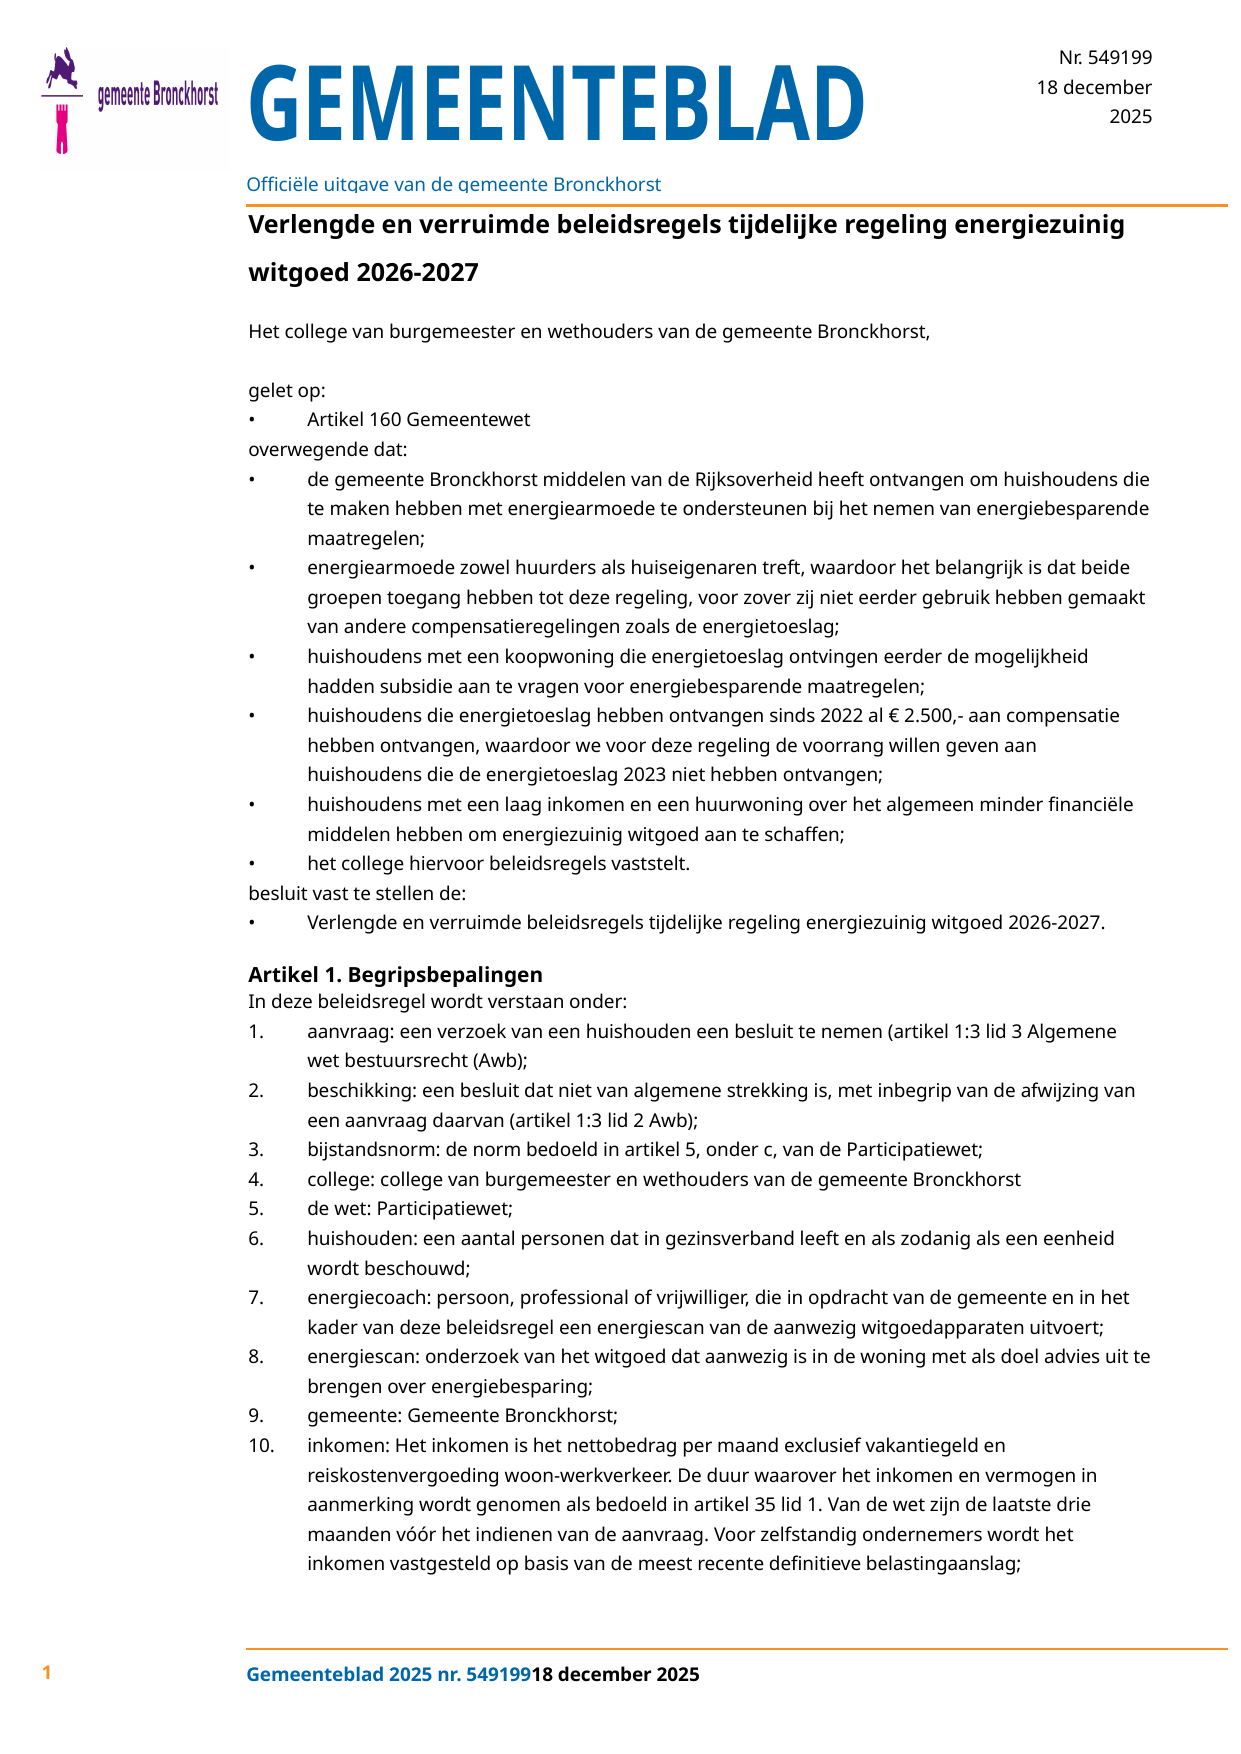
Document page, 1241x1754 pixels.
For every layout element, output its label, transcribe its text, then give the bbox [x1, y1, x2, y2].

list huishoudens die energietoeslag hebben ontvangen sinds 2022 al € 2.500,- aan compensatie hebben ontvangen, waardoor we voor deze regeling de voorrang willen geven aan huishoudens die de energietoeslag 2023 niet hebben ontvangen; [248, 702, 1152, 787]
list beschikking: een besluit dat niet van algemene strekking is, met inbegrip van de afwijzing van een aanvraag daarvan (artikel 1:3 lid 2 Awb); [248, 1077, 1152, 1132]
text Verlengde en verruimde beleidsregels tijdelijke regeling energiezuinig witgoed 2026-2027 [248, 207, 1152, 288]
list huishoudens met een laag inkomen en een huurwoning over het algemeen minder financiële middelen hebben om energiezuinig witgoed aan te schaffen; [248, 791, 1152, 847]
list huishouden: een aantal personen dat in gezinsverband leeft en als zodanig als een eenheid wordt beschouwd; [248, 1225, 1152, 1280]
list huishoudens met een koopwoning die energietoeslag ontvingen eerder de mogelijkheid hadden subsidie aan te vragen voor energiebesparende maatregelen; [248, 643, 1152, 699]
list de gemeente Bronckhorst middelen van de Rijksoverheid heeft ontvangen om huishoudens die te maken hebben met energiearmoede te ondersteunen bij het nemen van energiebesparende maatregelen; [248, 466, 1152, 551]
list het college hiervoor beleidsregels vaststelt. [248, 850, 1152, 876]
text Artikel 1. Begripsbepalingen [248, 960, 1152, 988]
list gemeente: Gemeente Bronckhorst; [248, 1403, 1152, 1428]
text besluit vast te stellen de: [248, 880, 1152, 906]
list de wet: Participatiewet; [248, 1196, 1152, 1221]
text gelet op: [248, 377, 1152, 403]
list Verlengde en verruimde beleidsregels tijdelijke regeling energiezuinig witgoed 2026-2027. [248, 909, 1152, 935]
text overwegende dat: [248, 436, 1152, 462]
picture [41, 47, 231, 172]
list energiescan: onderzoek van het witgoed dat aanwezig is in de woning met als doel advies uit te brengen over energiebesparing; [248, 1343, 1152, 1399]
text In deze beleidsregel wordt verstaan onder: [248, 988, 1152, 1014]
list aanvraag: een verzoek van een huishouden een besluit te nemen (artikel 1:3 lid 3 Algemene wet bestuursrecht (Awb); [248, 1018, 1152, 1073]
list bijstandsnorm: de norm bedoeld in artikel 5, onder c, van de Participatiewet; [248, 1136, 1152, 1162]
list Artikel 160 Gemeentewet [248, 407, 1152, 432]
list energiecoach: persoon, professional of vrijwilliger, die in opdracht van de gemeente en in het kader van deze beleidsregel een energiescan van de aanwezig witgoedapparaten uitvoert; [248, 1284, 1152, 1339]
text Het college van burgemeester en wethouders van de gemeente Bronckhorst, [248, 318, 1152, 344]
list inkomen: Het inkomen is het nettobedrag per maand exclusief vakantiegeld en reiskostenvergoeding woon-werkverkeer. De duur waarover het inkomen en vermogen in aanmerking wordt genomen als bedoeld in artikel 35 lid 1. Van de wet zijn de laatste drie maanden vóór het indienen van de aanvraag. Voor zelfstandig ondernemers wordt het inkomen vastgesteld op basis van de meest recente definitieve belastingaanslag; [248, 1432, 1152, 1576]
list college: college van burgemeester en wethouders van de gemeente Bronckhorst [248, 1166, 1152, 1192]
list energiearmoede zowel huurders als huiseigenaren treft, waardoor het belangrijk is dat beide groepen toegang hebben tot deze regeling, voor zover zij niet eerder gebruik hebben gemaakt van andere compensatieregelingen zoals de energietoeslag; [248, 554, 1152, 639]
